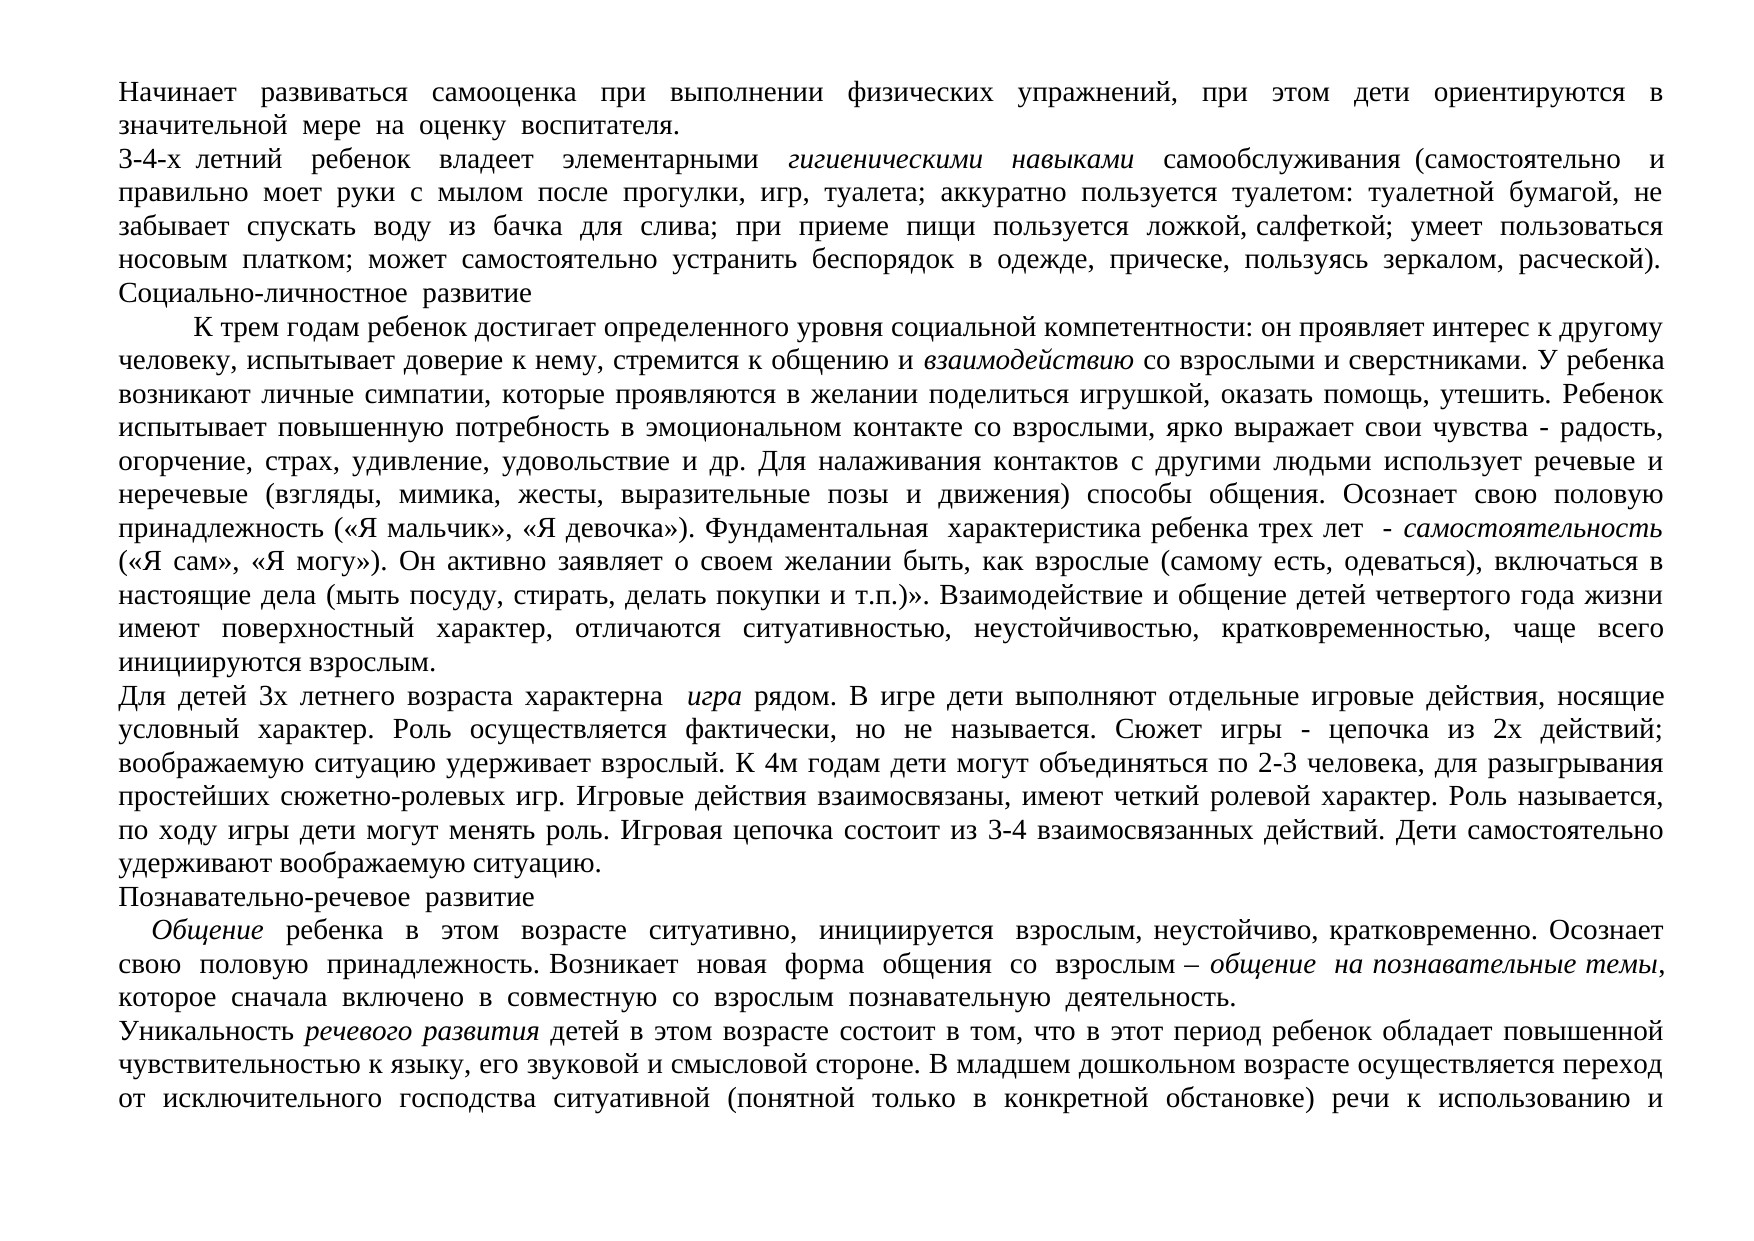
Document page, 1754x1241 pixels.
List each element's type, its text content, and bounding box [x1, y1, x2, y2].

text Социально-личностное развитие [118, 275, 1665, 309]
text К трем годам ребенок достигает определенного уровня социальной компетентности: он проявляет интерес к другому человеку, испытывает доверие к нему, стремится к общению и взаимодействию со взрослыми и сверстниками. У ребенка возникают личные симпатии, которые проявляются в желании поделиться игрушкой, оказать помощь, утешить. Ребенок испытывает повышенную потребность в эмоциональном контакте со взрослыми, ярко выражает свои чувства - радость, огорчение, страх, удивление, удовольствие и др. Для налаживания контактов с другими людьми использует речевые и неречевые (взгляды, мимика, жесты, выразительные позы и движения) способы общения. Осознает свою половую принадлежность («Я мальчик», «Я девочка»). Фундаментальная характеристика ребенка трех лет - самостоятельность («Я сам», «Я могу»). Он активно заявляет о своем желании быть, как взрослые (самому есть, одеваться), включаться в настоящие дела (мыть посуду, стирать, делать покупки и т.п.)». Взаимодействие и общение детей четвертого года жизни имеют поверхностный характер, отличаются ситуативностью, неустойчивостью, кратковременностью, чаще всего инициируются взрослым. [118, 309, 1665, 678]
text Уникальность речевого развития детей в этом возрасте состоит в том, что в этот период ребенок обладает повышенной чувствительностью к языку, его звуковой и смысловой стороне. В младшем дошкольном возрасте осуществляется переход от исключительного господства ситуативной (понятной только в конкретной обстановке) речи к использованию и [118, 1013, 1665, 1114]
text Начинает развиваться самооценка при выполнении физических упражнений, при этом дети ориентируются в значительной мере на оценку воспитателя. [118, 74, 1665, 141]
text 3-4-х летний ребенок владеет элементарными гигиеническими навыками самообслуживания (самостоятельно и правильно моет руки с мылом после прогулки, игр, туалета; аккуратно пользуется туалетом: туалетной бумагой, не забывает спускать воду из бачка для слива; при приеме пищи пользуется ложкой, салфеткой; умеет пользоваться носовым платком; может самостоятельно устранить беспорядок в одежде, прическе, пользуясь зеркалом, расческой). [118, 141, 1665, 275]
text Для детей 3х летнего возраста характерна игра рядом. В игре дети выполняют отдельные игровые действия, носящие условный характер. Роль осуществляется фактически, но не называется. Сюжет игры - цепочка из 2х действий; воображаемую ситуацию удерживает взрослый. К 4м годам дети могут объединяться по 2-3 человека, для разыгрывания простейших сюжетно-ролевых игр. Игровые действия взаимосвязаны, имеют четкий ролевой характер. Роль называется, по ходу игры дети могут менять роль. Игровая цепочка состоит из 3-4 взаимосвязанных действий. Дети самостоятельно удерживают воображаемую ситуацию. [118, 678, 1665, 879]
text Познавательно-речевое развитие [118, 879, 1665, 912]
text Общение ребенка в этом возрасте ситуативно, инициируется взрослым, неустойчиво, кратковременно. Осознает свою половую принадлежность. Возникает новая форма общения со взрослым – общение на познавательные темы, которое сначала включено в совместную со взрослым познавательную деятельность. [118, 912, 1665, 1013]
